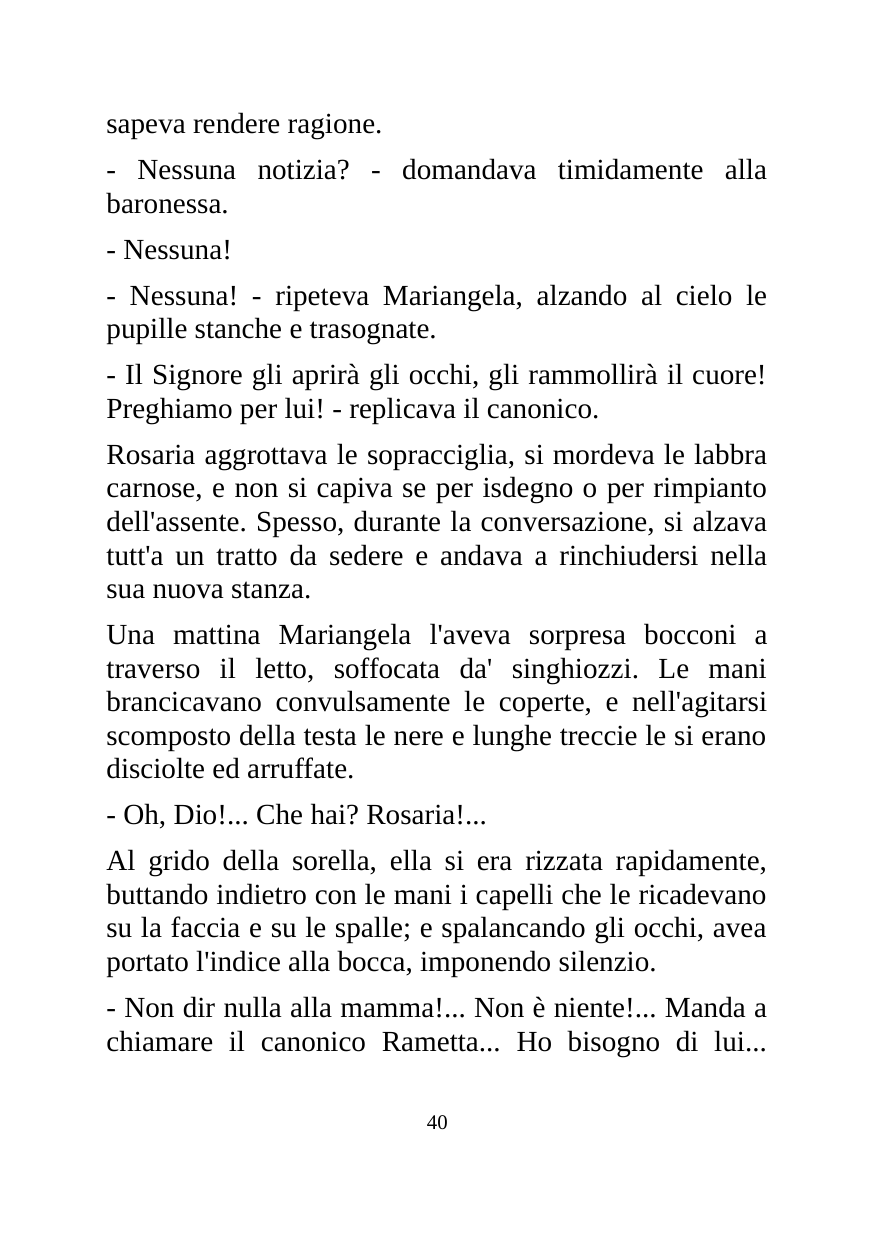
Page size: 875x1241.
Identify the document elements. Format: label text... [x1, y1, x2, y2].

text Rosaria aggrottava le sopracciglia, si mordeva le labbra carnose, e non si capiva se per isdegno o per rimpianto dell'assente. Spesso, durante la conversazione, si alzava tutt'a un tratto da sedere e andava a rinchiudersi nella sua nuova stanza. [106, 437, 768, 605]
text - Nessuna! [106, 232, 768, 265]
text - Il Signore gli aprirà gli occhi, gli rammollirà il cuore! Preghiamo per lui! - replicava il canonico. [106, 357, 768, 424]
text - Non dir nulla alla mamma!... Non è niente!... Manda a chiamare il canonico Rametta... Ho bisogno di lui... [106, 990, 768, 1057]
text - Nessuna! - ripeteva Mariangela, alzando al cielo le pupille stanche e trasognate. [106, 278, 768, 345]
text Al grido della sorella, ella si era rizzata rapidamente, buttando indietro con le mani i capelli che le ricadevano su la faccia e su le spalle; e spalancando gli occhi, avea portato l'indice alla bocca, imponendo silenzio. [106, 843, 768, 978]
text - Nessuna notizia? - domandava timidamente alla baronessa. [106, 152, 768, 219]
text Una mattina Mariangela l'aveva sorpresa bocconi a traverso il letto, soffocata da' singhiozzi. Le mani brancicavano convulsamente le coperte, e nell'agitarsi scomposto della testa le nere e lunghe treccie le si erano disciolte ed arruffate. [106, 617, 768, 785]
text sapeva rendere ragione. [106, 106, 768, 140]
text - Oh, Dio!... Che hai? Rosaria!... [106, 797, 768, 831]
